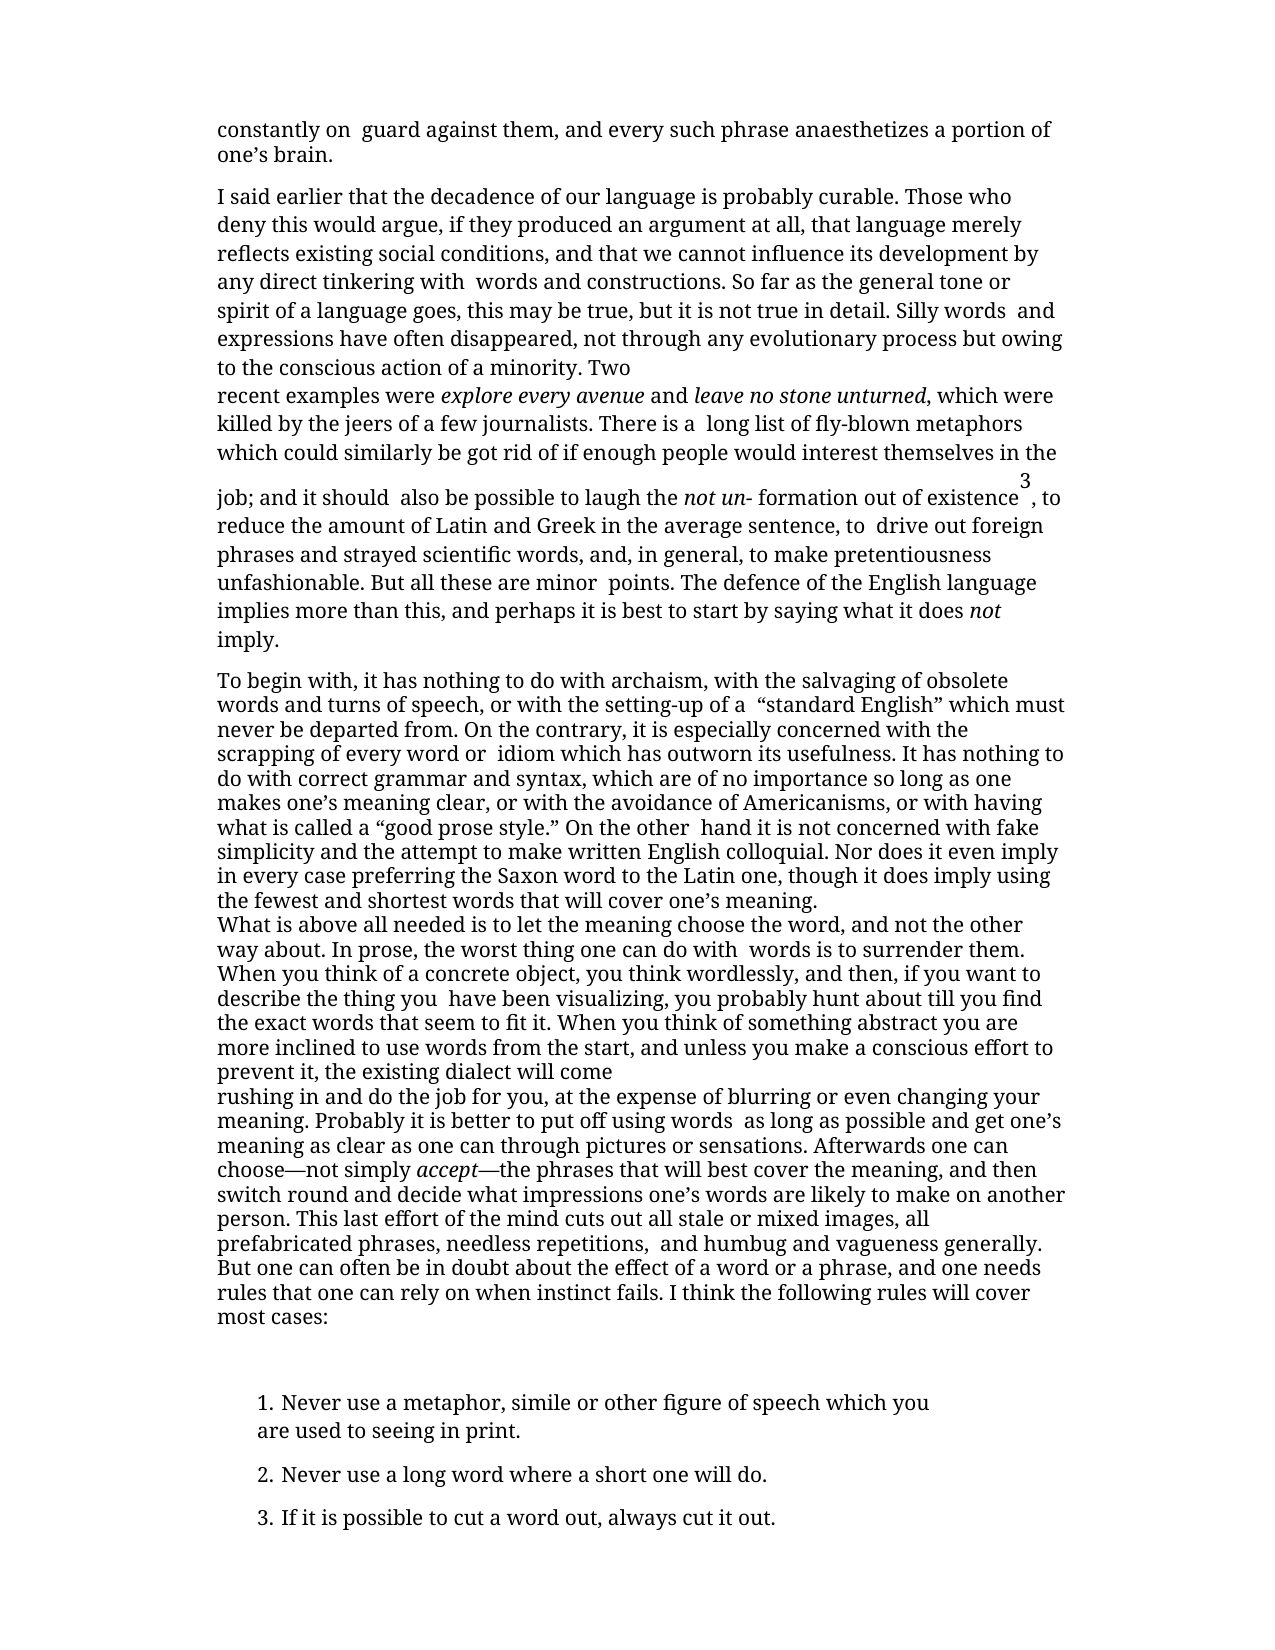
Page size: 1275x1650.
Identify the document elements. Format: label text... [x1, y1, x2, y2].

text 1.Never use a metaphor, simile or other figure of speech which you are used to seeing in print. [257, 1388, 968, 1445]
text I said earlier that the decadence of our language is probably curable. Those who deny this would argue, if they produced an argument at all, that language merely reflects existing social conditions, and that we cannot influence its development by any direct tinkering with words and constructions. So far as the general tone or spirit of a language goes, this may be true, but it is not true in detail. Silly words and expressions have often disappeared, not through any evolutionary process but owing to the conscious action of a minority. Two recent examples were explore every avenue and leave no stone unturned, which were killed by the jeers of a few journalists. There is a long list of fly-blown metaphors which could similarly be got rid of if enough people would interest themselves in the job; and it should also be possible to laugh the not un- formation out of existence3, to reduce the amount of Latin and Greek in the average sentence, to drive out foreign phrases and strayed scientific words, and, in general, to make pretentiousness unfashionable. But all these are minor points. The defence of the English language implies more than this, and perhaps it is best to start by saying what it does not imply. [217, 182, 1066, 653]
text constantly on guard against them, and every such phrase anaesthetizes a portion of one’s brain. [217, 118, 1061, 167]
text 2.Never use a long word where a short one will do. [257, 1460, 968, 1488]
text 3.If it is possible to cut a word out, always cut it out. [257, 1503, 968, 1532]
text To begin with, it has nothing to do with archaism, with the salvaging of obsolete words and turns of speech, or with the setting-up of a “standard English” which must never be departed from. On the contrary, it is especially concerned with the scrapping of every word or idiom which has outworn its usefulness. It has nothing to do with correct grammar and syntax, which are of no importance so long as one makes one’s meaning clear, or with the avoidance of Americanisms, or with having what is called a “good prose style.” On the other hand it is not concerned with fake simplicity and the attempt to make written English colloquial. Nor does it even imply in every case preferring the Saxon word to the Latin one, though it does imply using the fewest and shortest words that will cover one’s meaning. What is above all needed is to let the meaning choose the word, and not the other way about. In prose, the worst thing one can do with words is to surrender them. When you think of a concrete object, you think wordlessly, and then, if you want to describe the thing you have been visualizing, you probably hunt about till you find the exact words that seem to fit it. When you think of something abstract you are more inclined to use words from the start, and unless you make a conscious effort to prevent it, the existing dialect will come rushing in and do the job for you, at the expense of blurring or even changing your meaning. Probably it is better to put off using words as long as possible and get one’s meaning as clear as one can through pictures or sensations. Afterwards one can choose—not simply accept—the phrases that will best cover the meaning, and then switch round and decide what impressions one’s words are likely to make on another person. This last effort of the mind cuts out all stale or mixed images, all prefabricated phrases, needless repetitions, and humbug and vagueness generally. But one can often be in doubt about the effect of a word or a phrase, and one needs rules that one can rely on when instinct fails. I think the following rules will cover most cases: [217, 668, 1066, 1329]
